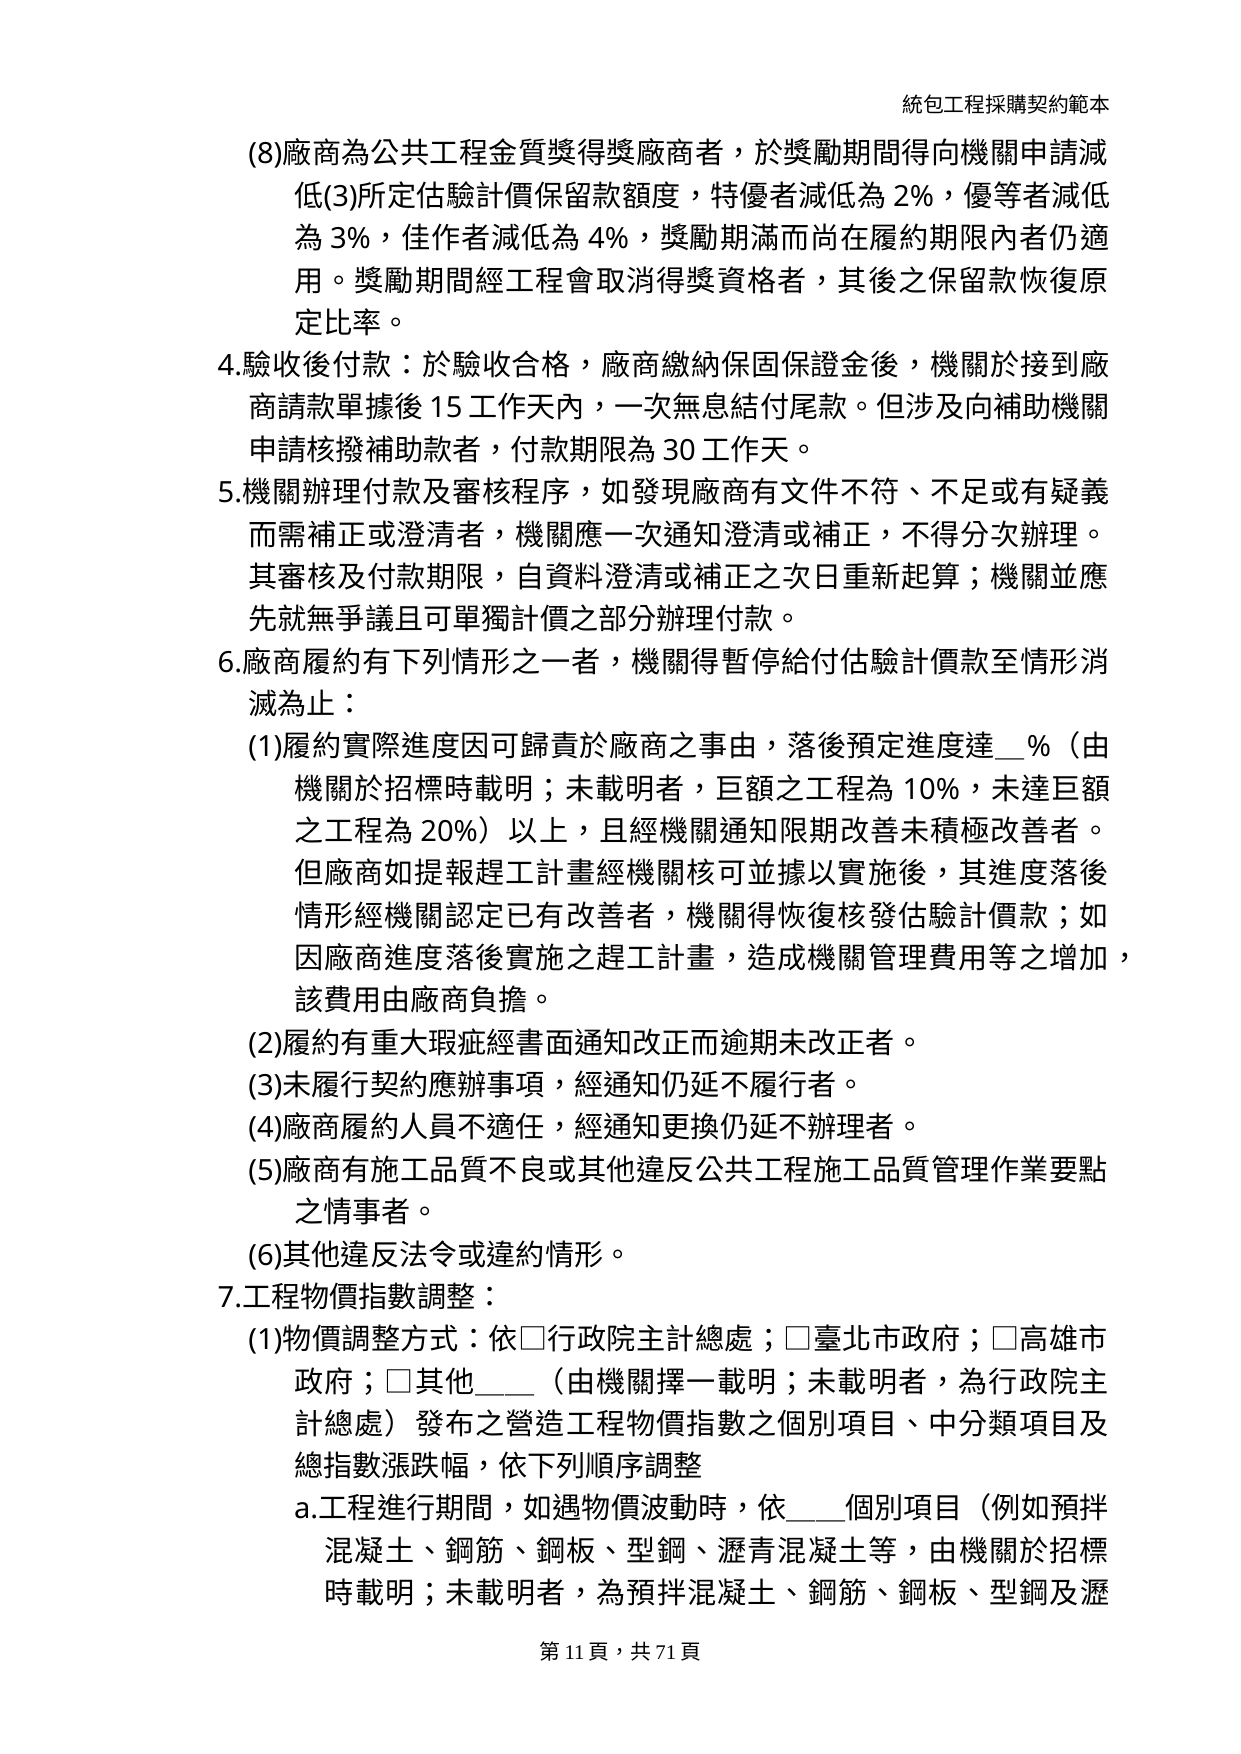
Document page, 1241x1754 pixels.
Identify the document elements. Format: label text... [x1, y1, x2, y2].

text 7.工程物價指數調整： [217, 1273, 1110, 1316]
text (1)履約實際進度因可歸責於廠商之事由，落後預定進度達＿%（由機關於招標時載明；未載明者，巨額之工程為10%，未達巨額之工程為20%）以上，且經機關通知限期改善未積極改善者。但廠商如提報趕工計畫經機關核可並據以實施後，其進度落後情形經機關認定已有改善者，機關得恢復核發估驗計價款；如因廠商進度落後實施之趕工計畫，造成機關管理費用等之增加，該費用由廠商負擔。 [248, 723, 1110, 1019]
text (5)廠商有施工品質不良或其他違反公共工程施工品質管理作業要點之情事者。 [248, 1146, 1110, 1231]
text a.工程進行期間，如遇物價波動時，依＿＿個別項目（例如預拌混凝土、鋼筋、鋼板、型鋼、瀝青混凝土等，由機關於招標時載明；未載明者，為預拌混凝土、鋼筋、鋼板、型鋼及瀝 [294, 1485, 1110, 1612]
text 6.廠商履約有下列情形之一者，機關得暫停給付估驗計價款至情形消滅為止： [217, 638, 1110, 723]
text 5.機關辦理付款及審核程序，如發現廠商有文件不符、不足或有疑義而需補正或澄清者，機關應一次通知澄清或補正，不得分次辦理。其審核及付款期限，自資料澄清或補正之次日重新起算；機關並應先就無爭議且可單獨計價之部分辦理付款。 [217, 469, 1110, 638]
text (6)其他違反法令或違約情形。 [248, 1231, 1110, 1273]
text (3)未履行契約應辦事項，經通知仍延不履行者。 [248, 1062, 1110, 1104]
text (4)廠商履約人員不適任，經通知更換仍延不辦理者。 [248, 1104, 1110, 1146]
text 4.驗收後付款：於驗收合格，廠商繳納保固保證金後，機關於接到廠商請款單據後15工作天內，一次無息結付尾款。但涉及向補助機關申請核撥補助款者，付款期限為30工作天。 [217, 342, 1110, 469]
text (1)物價調整方式：依□行政院主計總處；□臺北市政府；□高雄市政府；□其他＿＿（由機關擇一載明；未載明者，為行政院主計總處）發布之營造工程物價指數之個別項目、中分類項目及總指數漲跌幅，依下列順序調整 [248, 1316, 1110, 1485]
text (8)廠商為公共工程金質獎得獎廠商者，於獎勵期間得向機關申請減低(3)所定估驗計價保留款額度，特優者減低為2%，優等者減低為3%，佳作者減低為4%，獎勵期滿而尚在履約期限內者仍適用。獎勵期間經工程會取消得獎資格者，其後之保留款恢復原定比率。 [248, 130, 1110, 342]
text (2)履約有重大瑕疵經書面通知改正而逾期未改正者。 [248, 1019, 1110, 1062]
